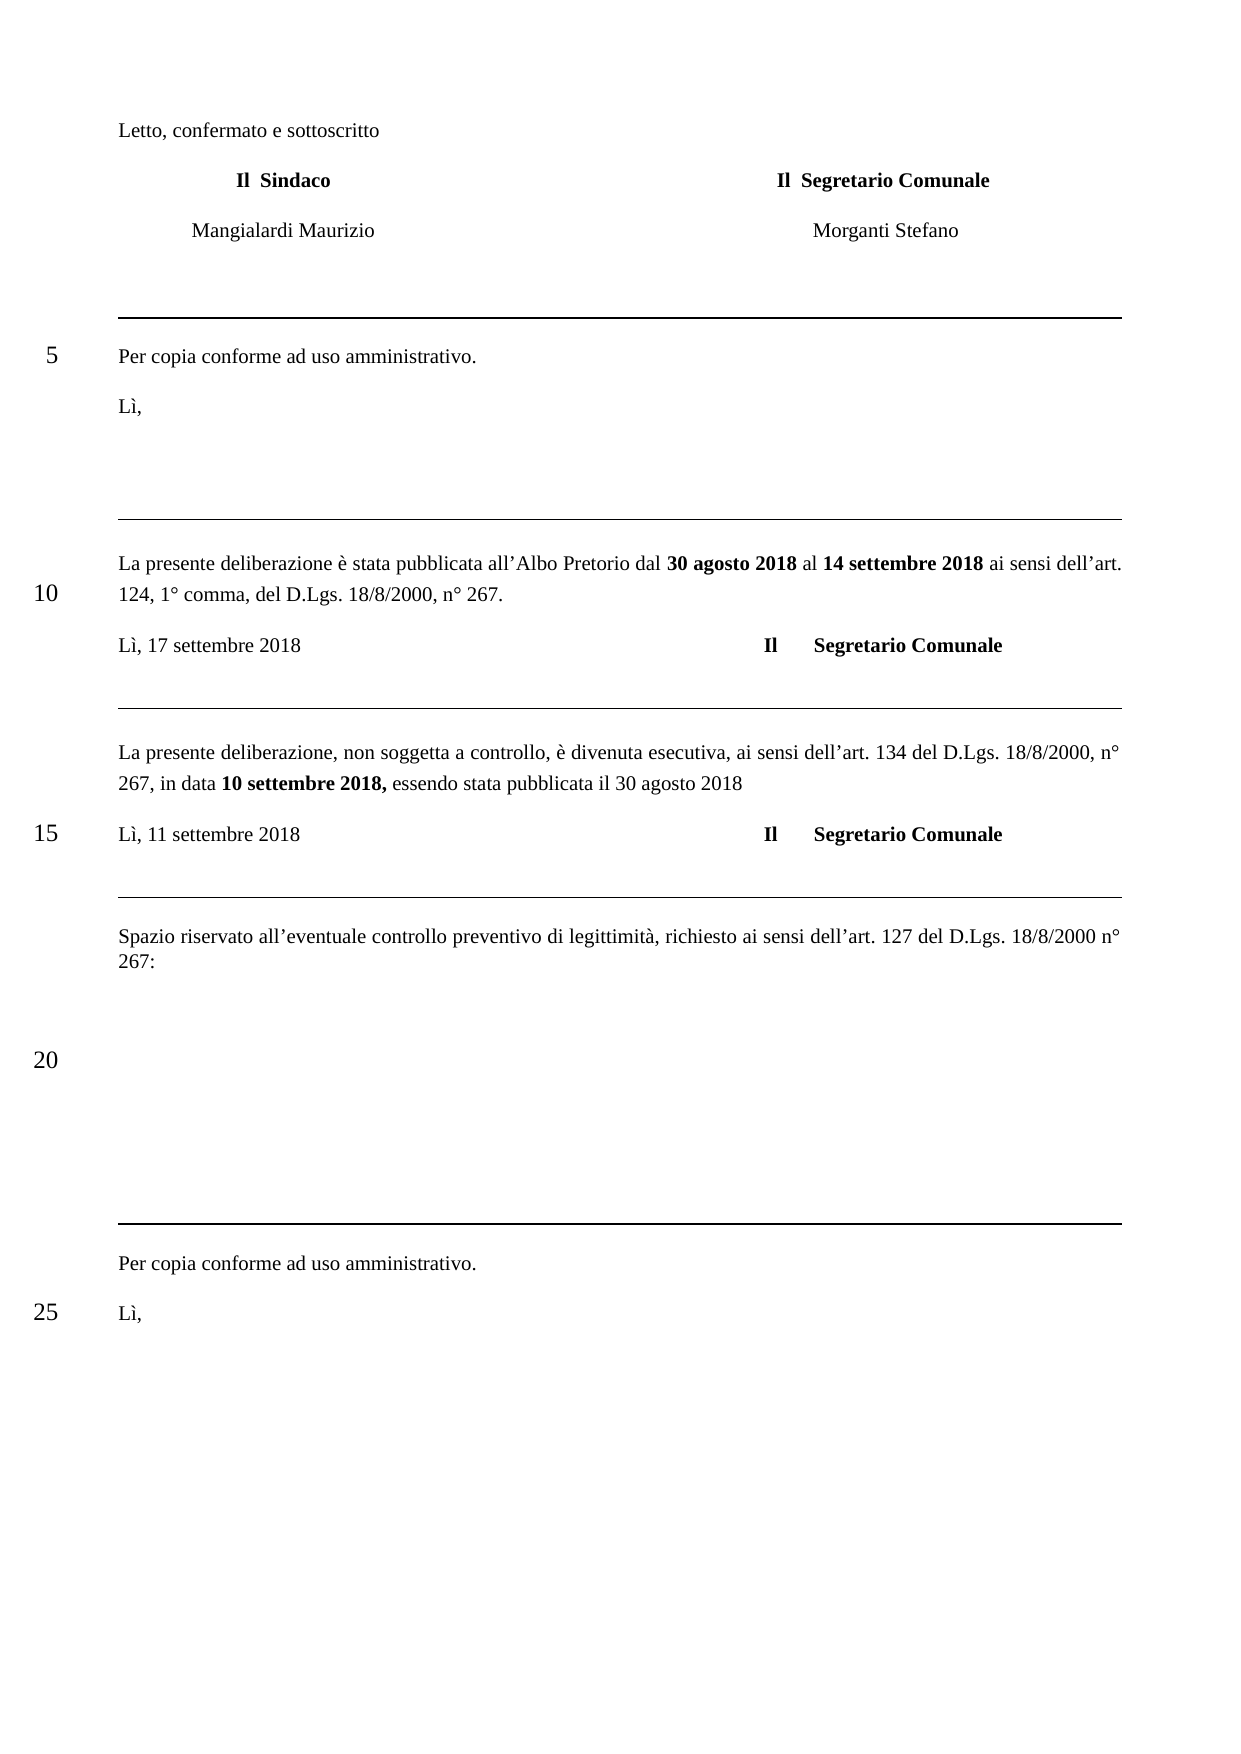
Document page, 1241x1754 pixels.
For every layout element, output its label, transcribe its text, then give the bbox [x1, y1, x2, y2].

text Spazio riservato all’eventuale controllo preventivo di legittimità, richiesto ai sensi dell’art. 127 del D.Lgs. 18/8/2000 n° 267: [118, 923, 1122, 973]
text Il Sindaco Il Segretario Comunale [118, 167, 1122, 192]
text F/to [118, 872, 1122, 897]
text Lì, [118, 394, 1122, 419]
text Lì, 17 settembre 2018 Il Segretario Comunale [118, 633, 1122, 658]
text Letto, confermato e sottoscritto [118, 118, 1122, 142]
text Lì, 11 settembre 2018 Il Segretario Comunale [118, 822, 1122, 847]
text F/to Mangialardi Maurizio F/to Morganti Stefano [118, 217, 1122, 242]
text La presente deliberazione è stata pubblicata all’Albo Pretorio dal 30 agosto 2018 al 14 settembre 2018 ai sensi dell’art. 124, 1° comma, del D.Lgs. 18/8/2000, n° 267. [118, 545, 1122, 608]
text Lì, [118, 1300, 1122, 1325]
text La presente deliberazione, non soggetta a controllo, è divenuta esecutiva, ai sensi dell’art. 134 del D.Lgs. 18/8/2000, n° 267, in data 10 settembre 2018, essendo stata pubblicata il 30 agosto 2018 [118, 734, 1122, 797]
text Per copia conforme ad uso amministrativo. [118, 1250, 1122, 1275]
text Per copia conforme ad uso amministrativo. [118, 344, 1122, 369]
text F/to [118, 683, 1122, 708]
